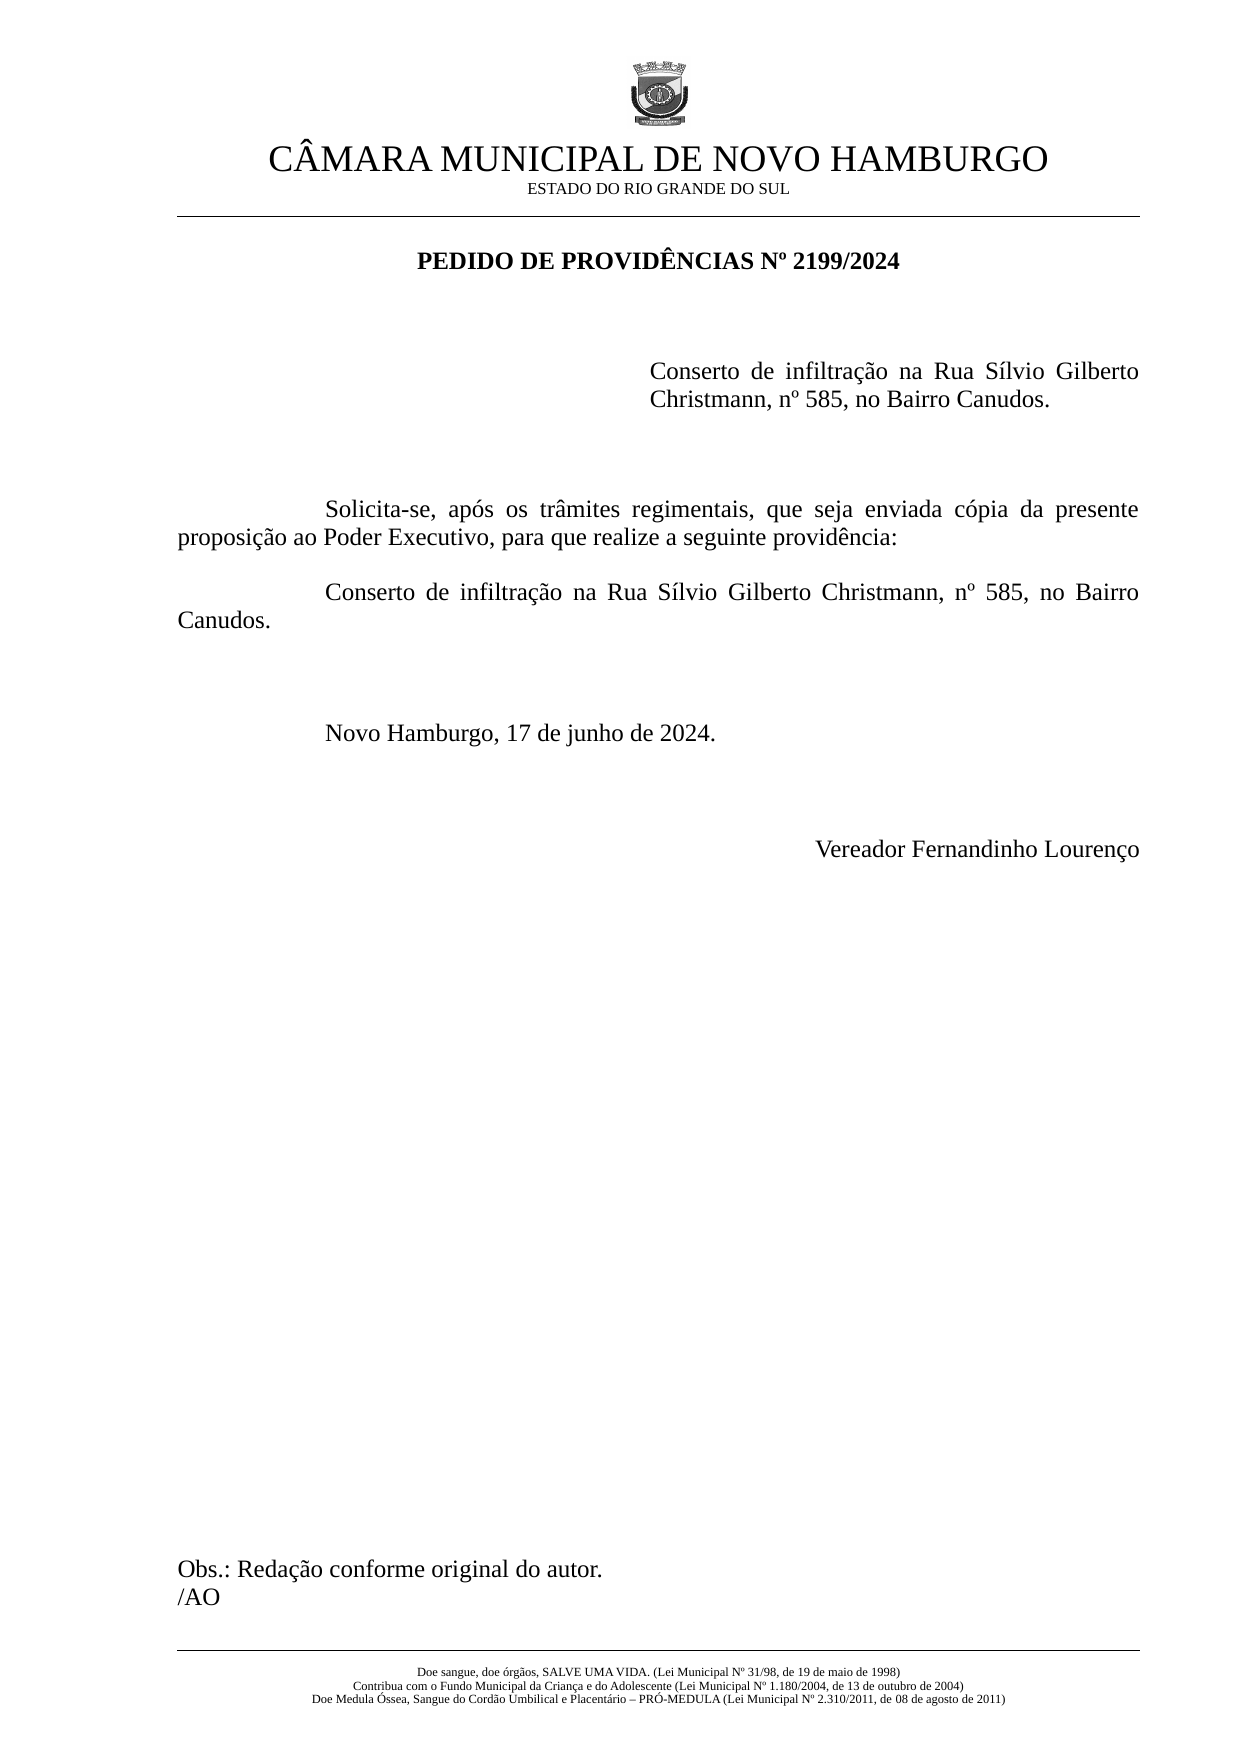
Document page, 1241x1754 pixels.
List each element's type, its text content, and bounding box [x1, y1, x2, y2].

text /AO [177, 1583, 1140, 1611]
list Conserto de infiltração na Rua Sílvio Gilberto Christmann, nº 585, no Bairro Canudos. [177, 578, 1140, 634]
text Novo Hamburgo, 17 de junho de 2024. [177, 719, 1140, 746]
text PEDIDO DE PROVIDÊNCIAS Nº 2199/2024 [177, 247, 1140, 274]
text Solicita-se, após os trâmites regimentais, que seja enviada cópia da presente proposição ao Poder Executivo, para que realize a seguinte providência: [177, 495, 1140, 551]
text Obs.: Redação conforme original do autor. [177, 1555, 1140, 1583]
list Conserto de infiltração na Rua Sílvio Gilberto Christmann, nº 585, no Bairro Canudos. [614, 357, 1140, 413]
text Vereador Fernandinho Lourenço [649, 835, 1140, 863]
